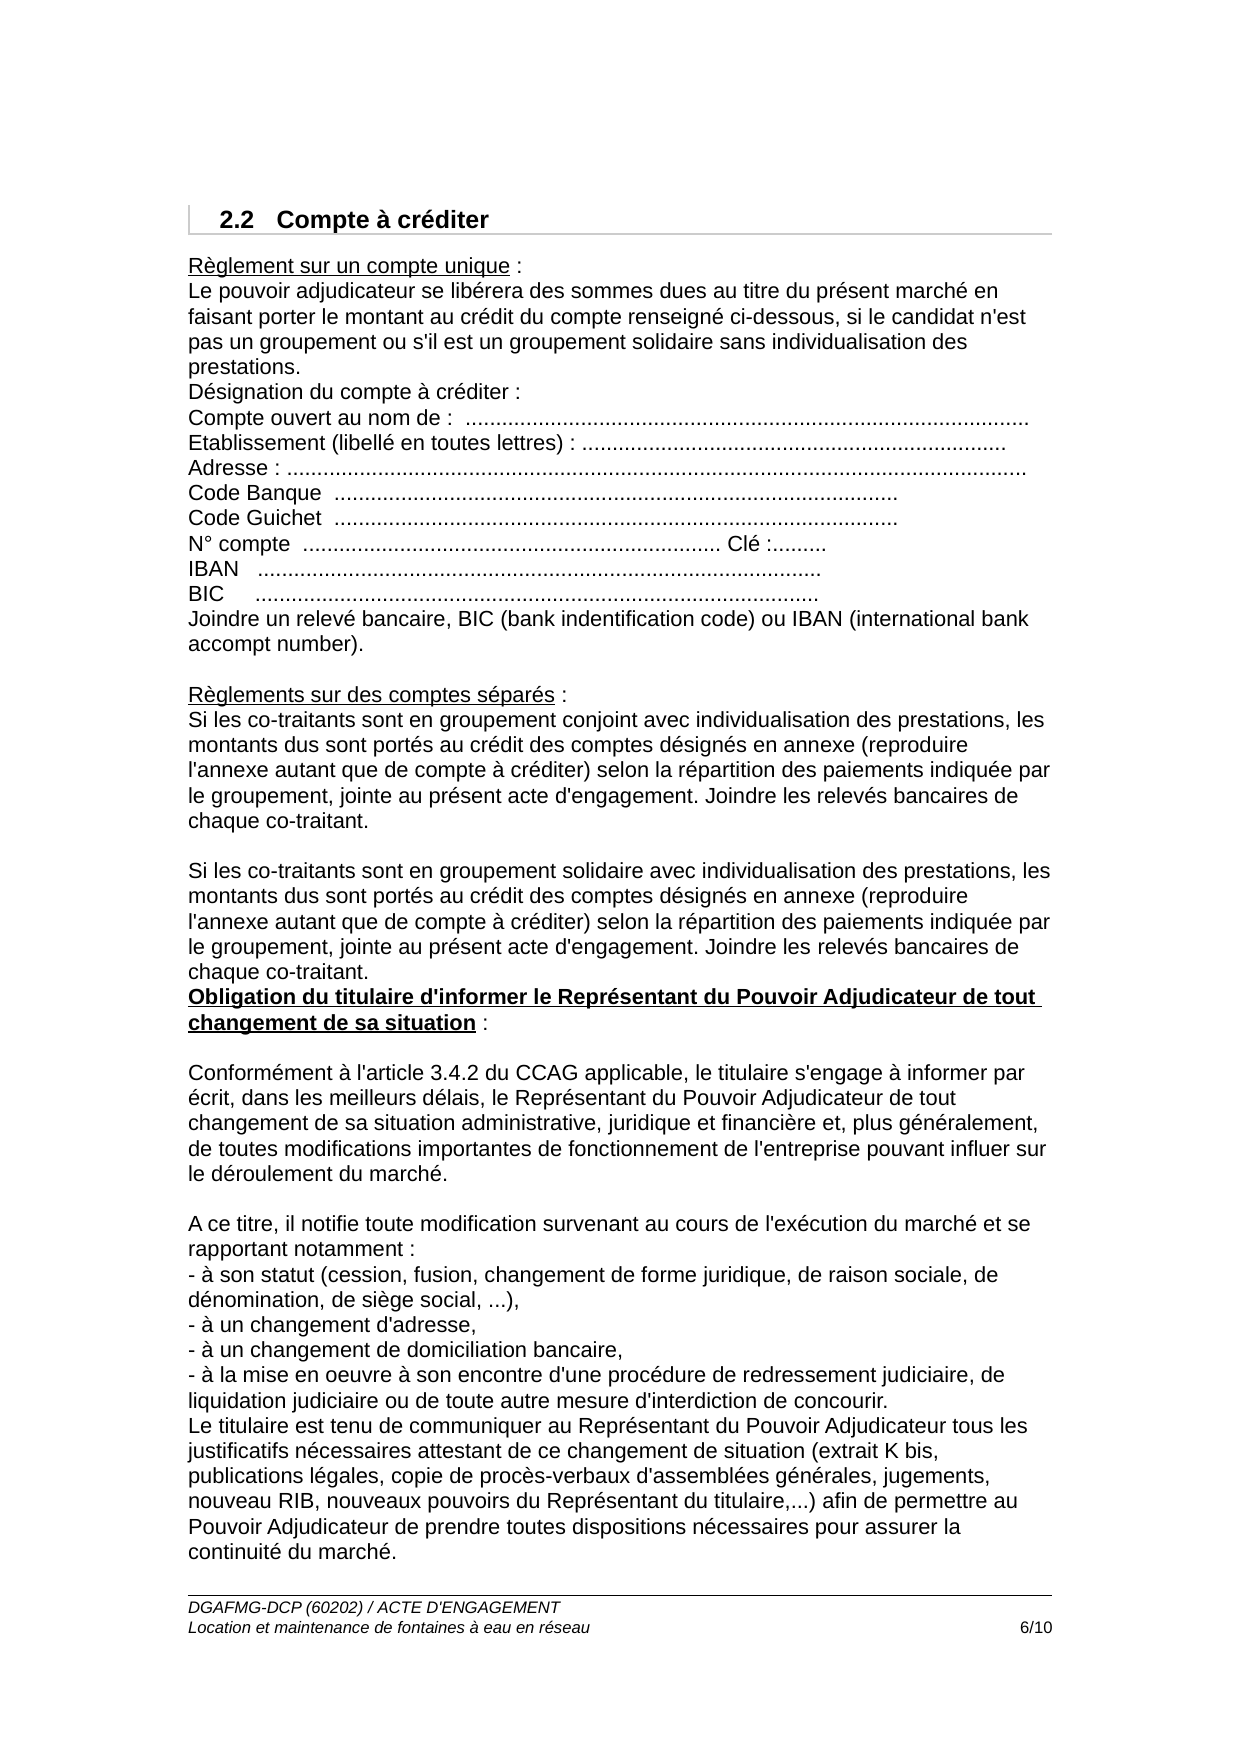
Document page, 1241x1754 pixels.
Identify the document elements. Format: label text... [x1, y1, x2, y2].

text - à son statut (cession, fusion, changement de forme juridique, de raison sociale, de dénomination, de siège social, ...), [188, 1261, 1052, 1312]
text Etablissement (libellé en toutes lettres) : ...................................................................... [188, 429, 1052, 455]
text Code Guichet ............................................................................................. [188, 505, 1052, 530]
text Obligation du titulaire d'informer le Représentant du Pouvoir Adjudicateur de tout changement de sa situation : [188, 984, 1052, 1034]
text Si les co-traitants sont en groupement conjoint avec individualisation des prestations, les montants dus sont portés au crédit des comptes désignés en annexe (reproduire l'annexe autant que de compte à créditer) selon la répartition des paiements indiquée par le groupement, jointe au présent acte d'engagement. Joindre les relevés bancaires de chaque co-traitant. [188, 707, 1052, 833]
text Le titulaire est tenu de communiquer au Représentant du Pouvoir Adjudicateur tous les justificatifs nécessaires attestant de ce changement de situation (extrait K bis, publications légales, copie de procès-verbaux d'assemblées générales, jugements, nouveau RIB, nouveaux pouvoirs du Représentant du titulaire,...) afin de permettre au Pouvoir Adjudicateur de prendre toutes dispositions nécessaires pour assurer la continuité du marché. [188, 1413, 1052, 1564]
text Désignation du compte à créditer : [188, 379, 1052, 404]
text A ce titre, il notifie toute modification survenant au cours de l'exécution du marché et se rapportant notamment : [188, 1211, 1052, 1261]
text Règlements sur des comptes séparés : [188, 682, 1052, 707]
text BIC ............................................................................................. [188, 581, 1052, 606]
text Règlement sur un compte unique : [188, 253, 1052, 278]
text Conformément à l'article 3.4.2 du CCAG applicable, le titulaire s'engage à informer par écrit, dans les meilleurs délais, le Représentant du Pouvoir Adjudicateur de tout changement de sa situation administrative, juridique et financière et, plus généralement, de toutes modifications importantes de fonctionnement de l'entreprise pouvant influer sur le déroulement du marché. [188, 1060, 1052, 1186]
text - à la mise en oeuvre à son encontre d'une procédure de redressement judiciaire, de liquidation judiciaire ou de toute autre mesure d'interdiction de concourir. [188, 1362, 1052, 1413]
text IBAN ............................................................................................. [188, 556, 1052, 581]
text Si les co-traitants sont en groupement solidaire avec individualisation des prestations, les montants dus sont portés au crédit des comptes désignés en annexe (reproduire l'annexe autant que de compte à créditer) selon la répartition des paiements indiquée par le groupement, jointe au présent acte d'engagement. Joindre les relevés bancaires de chaque co-traitant. [188, 858, 1052, 984]
text Compte ouvert au nom de : ............................................................................................. [188, 404, 1052, 429]
text - à un changement d'adresse, [188, 1312, 1052, 1337]
text Code Banque ............................................................................................. [188, 480, 1052, 505]
text - à un changement de domiciliation bancaire, [188, 1337, 1052, 1362]
text Joindre un relevé bancaire, BIC (bank indentification code) ou IBAN (international bank accompt number). [188, 606, 1052, 656]
subtitle Compte à créditer [188, 204, 1052, 233]
text N° compte ..................................................................... Clé :......... [188, 530, 1052, 556]
text Le pouvoir adjudicateur se libérera des sommes dues au titre du présent marché en faisant porter le montant au crédit du compte renseigné ci-dessous, si le candidat n'est pas un groupement ou s'il est un groupement solidaire sans individualisation des prestations. [188, 278, 1052, 379]
text Adresse : .......................................................................................................................... [188, 455, 1052, 480]
